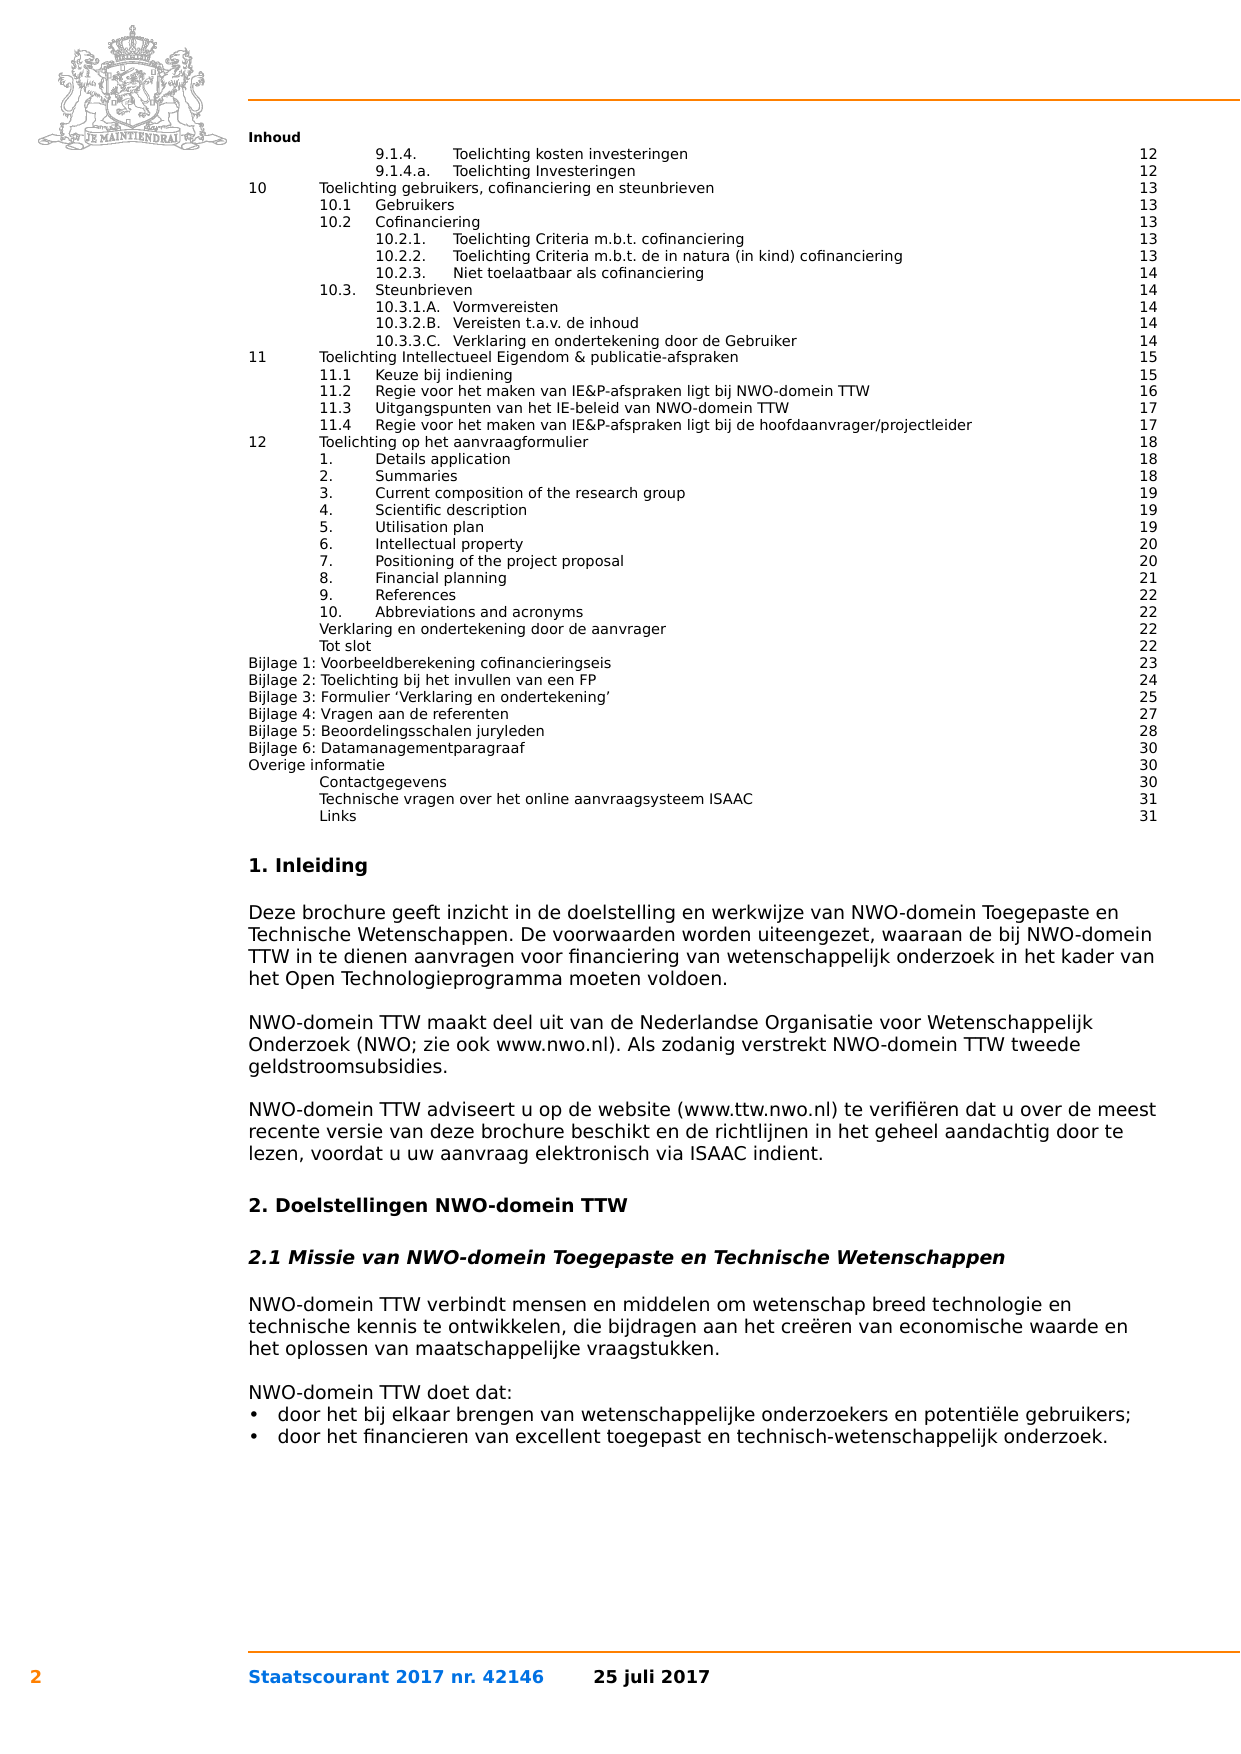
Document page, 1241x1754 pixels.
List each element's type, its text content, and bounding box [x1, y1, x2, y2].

table_cell Verklaring en ondertekening door de Gebruiker [447, 333, 1086, 349]
table_cell 14 [1086, 333, 1163, 349]
table_cell 11 [248, 349, 313, 366]
text NWO-domein TTW maakt deel uit van de Nederlandse Organisatie voor Wetenschappelijk Onderzoek (NWO; zie ook www.nwo.nl). Als zodanig verstrekt NWO-domein TTW tweede geldstroomsubsidies. [248, 1012, 1163, 1077]
table_cell 13 [1086, 248, 1163, 264]
table_cell 13 [1086, 197, 1163, 213]
table_cell [248, 417, 313, 434]
table_cell 1. [313, 451, 369, 468]
table_cell Toelichting Investeringen [447, 163, 1086, 179]
table_cell Toelichting gebruikers, cofinanciering en steunbrieven [313, 180, 1086, 197]
table_cell [248, 638, 313, 655]
table_cell [313, 315, 369, 332]
table_cell 19 [1086, 519, 1163, 536]
table_cell 14 [1086, 281, 1163, 298]
table_cell 27 [1086, 706, 1163, 723]
table_cell 22 [1086, 604, 1163, 621]
table_cell 19 [1086, 502, 1163, 519]
text NWO-domein TTW verbindt mensen en middelen om wetenschap breed technologie en technische kennis te ontwikkelen, die bijdragen aan het creëren van economische waarde en het oplossen van maatschappelijke vraagstukken. [248, 1294, 1163, 1360]
table_cell [248, 485, 313, 502]
table_cell 22 [1086, 621, 1163, 638]
table_cell 11.1 [313, 366, 369, 383]
table_cell [248, 774, 313, 791]
table_cell 10.3.3.C. [369, 333, 447, 349]
table_cell 17 [1086, 417, 1163, 434]
table_cell [248, 536, 313, 553]
table_cell 8. [313, 570, 369, 587]
table_cell 12 [248, 434, 313, 451]
table_cell [248, 163, 313, 179]
table_cell 14 [1086, 299, 1163, 315]
table_cell 9. [313, 587, 369, 604]
subtitle 2. Doelstellingen NWO-domein TTW [248, 1195, 1163, 1217]
table_cell Toelichting op het aanvraagformulier [313, 434, 1086, 451]
table_cell [248, 570, 313, 587]
table_cell 10.2.2. [369, 248, 447, 264]
table_cell Abbreviations and acronyms [369, 604, 1086, 621]
table_header Inhoud [248, 130, 1163, 146]
table_cell Toelichting Intellectueel Eigendom & publicatie-afspraken [313, 349, 1086, 366]
table_cell 13 [1086, 214, 1163, 231]
table_cell [248, 248, 313, 264]
table_cell Niet toelaatbaar als cofinanciering [447, 265, 1086, 281]
table_cell Bijlage 5: Beoordelingsschalen juryleden [248, 723, 1086, 740]
table_cell 15 [1086, 366, 1163, 383]
table_cell [248, 519, 313, 536]
text • door het bij elkaar brengen van wetenschappelijke onderzoekers en potentiële gebruikers; [248, 1404, 1163, 1426]
table_cell 18 [1086, 434, 1163, 451]
table_cell 18 [1086, 451, 1163, 468]
text Deze brochure geeft inzicht in de doelstelling en werkwijze van NWO-domein Toegepaste en Technische Wetenschappen. De voorwaarden worden uiteengezet, waaraan de bij NWO-domein TTW in te dienen aanvragen voor financiering van wetenschappelijk onderzoek in het kader van het Open Technologieprogramma moeten voldoen. [248, 902, 1163, 990]
table_cell 25 [1086, 689, 1163, 706]
table_cell Overige informatie [248, 757, 1086, 774]
table_cell 30 [1086, 740, 1163, 757]
table_cell [313, 163, 369, 179]
table_cell 18 [1086, 468, 1163, 485]
table_cell 10.3. [313, 281, 369, 298]
table_cell Bijlage 3: Formulier ‘Verklaring en ondertekening’ [248, 689, 1086, 706]
table_cell Cofinanciering [369, 214, 1086, 231]
table_cell References [369, 587, 1086, 604]
table_cell 10. [313, 604, 369, 621]
table_cell [313, 231, 369, 247]
table_cell Tot slot [313, 638, 1086, 655]
table_cell 14 [1086, 265, 1163, 281]
table_cell Vereisten t.a.v. de inhoud [447, 315, 1086, 332]
table_cell 10.2 [313, 214, 369, 231]
table_cell Toelichting Criteria m.b.t. cofinanciering [447, 231, 1086, 247]
table_cell [248, 400, 313, 417]
table_cell Current composition of the research group [369, 485, 1086, 502]
table_cell [313, 248, 369, 264]
table_cell 28 [1086, 723, 1163, 740]
table_cell [248, 604, 313, 621]
table_cell [248, 587, 313, 604]
table_cell [248, 299, 313, 315]
table_cell Uitgangspunten van het IE-beleid van NWO-domein TTW [369, 400, 1086, 417]
table_cell Vormvereisten [447, 299, 1086, 315]
table_cell [248, 231, 313, 247]
table_cell Bijlage 2: Toelichting bij het invullen van een FP [248, 672, 1086, 689]
table_cell 22 [1086, 638, 1163, 655]
table_cell Links [313, 808, 1086, 825]
table_cell [248, 621, 313, 638]
table_cell Regie voor het maken van IE&P-afspraken ligt bij de hoofdaanvrager/projectleider [369, 417, 1086, 434]
table_cell 11.3 [313, 400, 369, 417]
picture [38, 25, 227, 150]
table_cell Financial planning [369, 570, 1086, 587]
table_cell [313, 146, 369, 163]
table_cell 6. [313, 536, 369, 553]
table_cell Verklaring en ondertekening door de aanvrager [313, 621, 1086, 638]
table_cell 10.1 [313, 197, 369, 213]
table_cell Steunbrieven [369, 281, 1086, 298]
table_cell 19 [1086, 485, 1163, 502]
table_cell Intellectual property [369, 536, 1086, 553]
text NWO-domein TTW doet dat: [248, 1382, 1163, 1404]
table_cell [248, 553, 313, 570]
table_cell 12 [1086, 163, 1163, 179]
text • door het financieren van excellent toegepast en technisch-wetenschappelijk onderzoek. [248, 1426, 1163, 1448]
table_cell 22 [1086, 587, 1163, 604]
table_cell Utilisation plan [369, 519, 1086, 536]
table_cell 15 [1086, 349, 1163, 366]
table_cell [248, 468, 313, 485]
table_cell Summaries [369, 468, 1086, 485]
table_cell [248, 265, 313, 281]
table_cell Regie voor het maken van IE&P-afspraken ligt bij NWO-domein TTW [369, 383, 1086, 400]
table_cell Details application [369, 451, 1086, 468]
table_cell Positioning of the project proposal [369, 553, 1086, 570]
table_cell Toelichting Criteria m.b.t. de in natura (in kind) cofinanciering [447, 248, 1086, 264]
table_cell [248, 197, 313, 213]
table_cell [313, 299, 369, 315]
table_cell 4. [313, 502, 369, 519]
table_cell Gebruikers [369, 197, 1086, 213]
table_cell 7. [313, 553, 369, 570]
table_cell 9.1.4. [369, 146, 447, 163]
table_cell Bijlage 4: Vragen aan de referenten [248, 706, 1086, 723]
table_cell [313, 265, 369, 281]
table_cell [248, 333, 313, 349]
subtitle 1. Inleiding [248, 855, 1163, 877]
table_cell 20 [1086, 536, 1163, 553]
table_cell 9.1.4.a. [369, 163, 447, 179]
text NWO-domein TTW adviseert u op de website (www.ttw.nwo.nl) te verifiëren dat u over de meest recente versie van deze brochure beschikt en de richtlijnen in het geheel aandachtig door te lezen, voordat u uw aanvraag elektronisch via ISAAC indient. [248, 1099, 1163, 1165]
table_cell 14 [1086, 315, 1163, 332]
table_cell 11.2 [313, 383, 369, 400]
table_cell Bijlage 1: Voorbeeldberekening cofinancieringseis [248, 655, 1086, 672]
table_cell [248, 502, 313, 519]
table_cell Contactgegevens [313, 774, 1086, 791]
table_cell 17 [1086, 400, 1163, 417]
table_cell 5. [313, 519, 369, 536]
table_cell 11.4 [313, 417, 369, 434]
table_cell [248, 451, 313, 468]
table_cell [248, 146, 313, 163]
table_cell Bijlage 6: Datamanagementparagraaf [248, 740, 1086, 757]
table_cell 31 [1086, 808, 1163, 825]
table_cell 13 [1086, 231, 1163, 247]
table_cell Scientific description [369, 502, 1086, 519]
table_cell 12 [1086, 146, 1163, 163]
table_cell 2. [313, 468, 369, 485]
table_cell 30 [1086, 774, 1163, 791]
table_cell [248, 383, 313, 400]
table_cell Keuze bij indiening [369, 366, 1086, 383]
table_cell Toelichting kosten investeringen [447, 146, 1086, 163]
table_cell [248, 791, 313, 808]
table_cell 10.2.3. [369, 265, 447, 281]
table_cell Technische vragen over het online aanvraagsysteem ISAAC [313, 791, 1086, 808]
table_cell 23 [1086, 655, 1163, 672]
table_cell 3. [313, 485, 369, 502]
table_cell [248, 315, 313, 332]
table_cell 16 [1086, 383, 1163, 400]
table_cell 10 [248, 180, 313, 197]
table_cell 21 [1086, 570, 1163, 587]
table_cell 10.3.2.B. [369, 315, 447, 332]
table_cell [248, 214, 313, 231]
table_cell [248, 281, 313, 298]
table_cell 13 [1086, 180, 1163, 197]
table_cell [248, 808, 313, 825]
subtitle 2.1 Missie van NWO-domein Toegepaste en Technische Wetenschappen [248, 1247, 1163, 1269]
table_cell [248, 366, 313, 383]
table_cell 31 [1086, 791, 1163, 808]
table_cell 10.2.1. [369, 231, 447, 247]
table_cell 24 [1086, 672, 1163, 689]
table_cell [313, 333, 369, 349]
table_cell 20 [1086, 553, 1163, 570]
table_cell 10.3.1.A. [369, 299, 447, 315]
table_cell 30 [1086, 757, 1163, 774]
